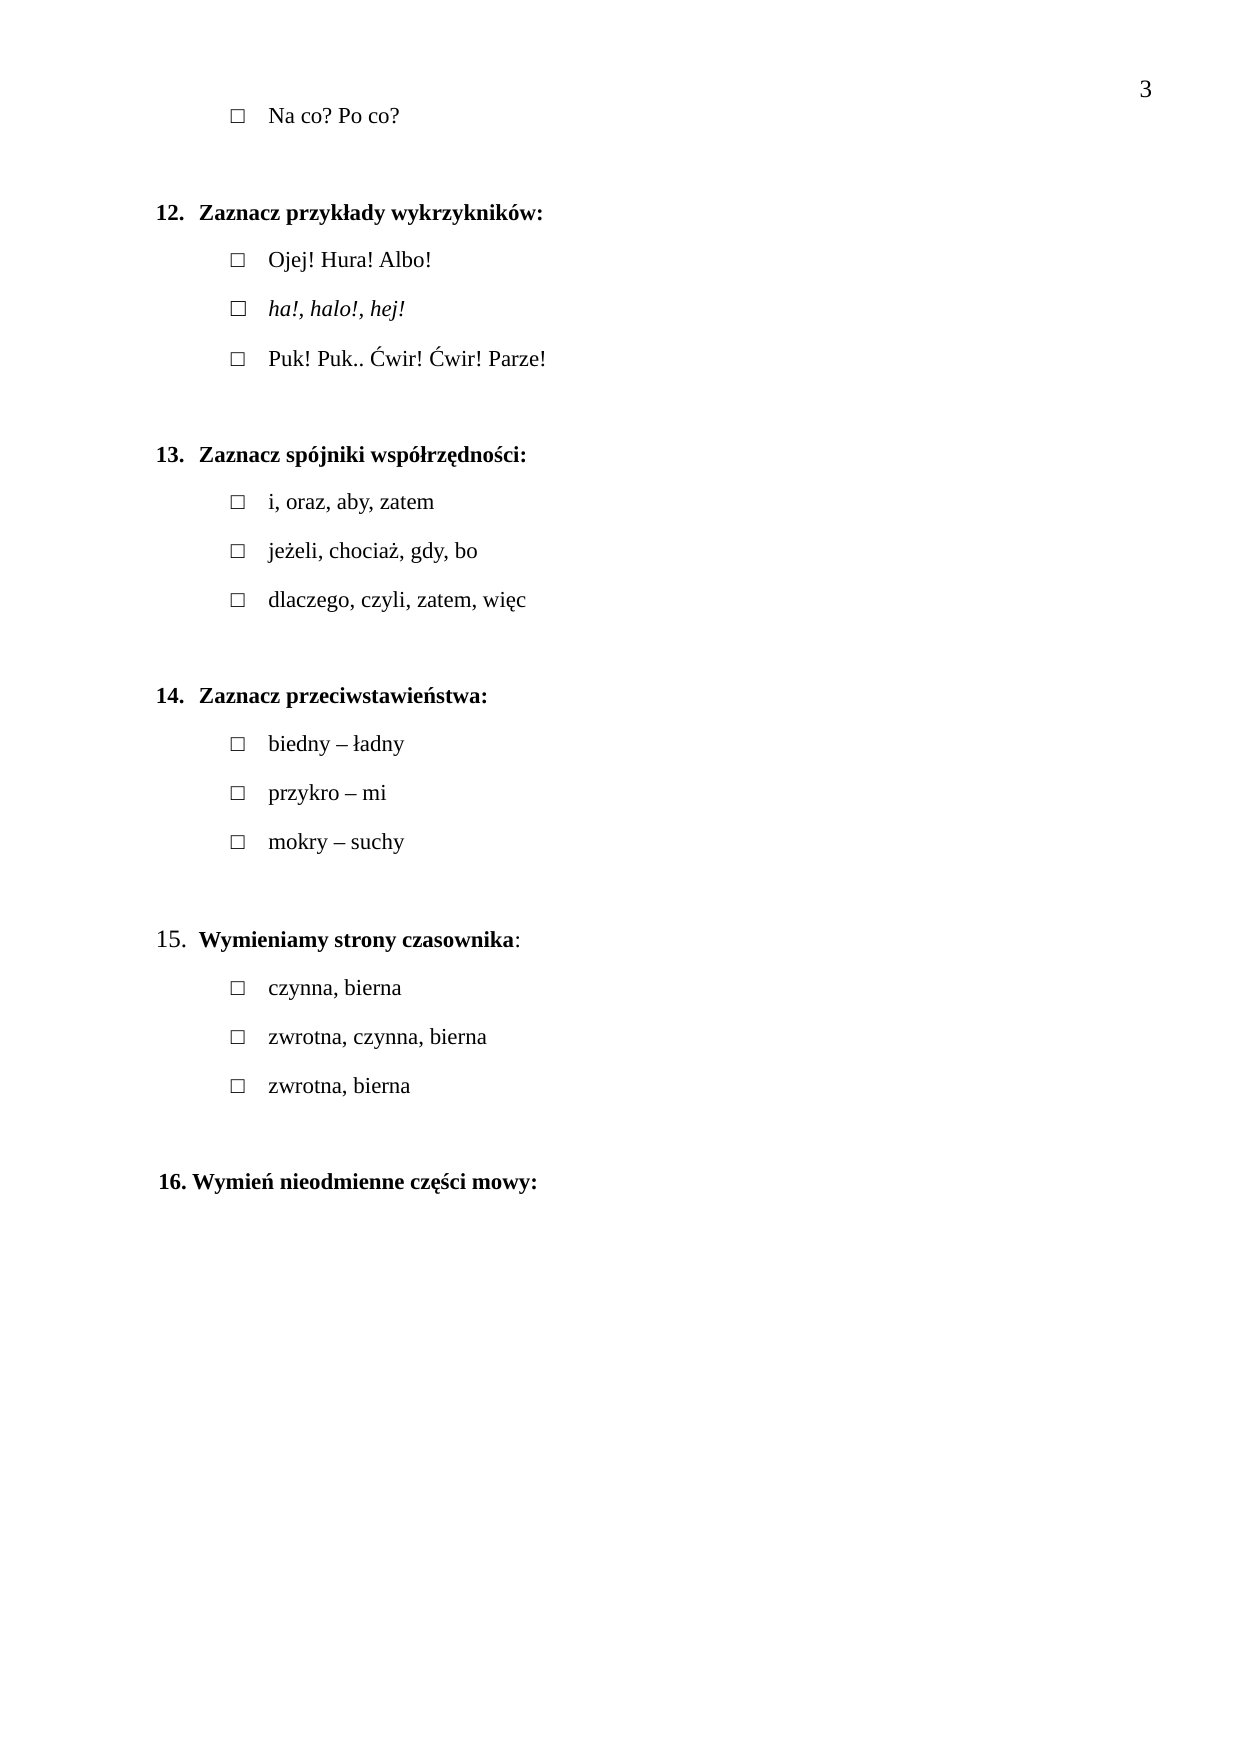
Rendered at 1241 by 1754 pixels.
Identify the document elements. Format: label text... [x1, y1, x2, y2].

list mokry – suchy [231, 828, 1152, 856]
list Na co? Po co? [231, 102, 1152, 131]
list Zaznacz spójniki współrzędności: [156, 441, 1152, 467]
list jeżeli, chociaż, gdy, bo [231, 537, 1152, 565]
list i, oraz, aby, zatem [231, 488, 1152, 516]
list zwrotna, bierna [231, 1072, 1152, 1100]
list Ojej! Hura! Albo! [231, 246, 1152, 274]
list czynna, bierna [231, 974, 1152, 1002]
list Wymieniamy strony czasownika: [156, 924, 1152, 953]
list Zaznacz przykłady wykrzykników: [156, 199, 1152, 225]
list zwrotna, czynna, bierna [231, 1023, 1152, 1051]
list 16. Wymień nieodmienne części mowy: [118, 1168, 1152, 1194]
list biedny – ładny [231, 730, 1152, 758]
list Zaznacz przeciwstawieństwa: [156, 682, 1152, 709]
list ha!, halo!, hej! [231, 295, 1152, 324]
list przykro – mi [231, 779, 1152, 807]
list dlaczego, czyli, zatem, więc [231, 586, 1152, 614]
list Puk! Puk.. Ćwir! Ćwir! Parze! [231, 345, 1152, 373]
